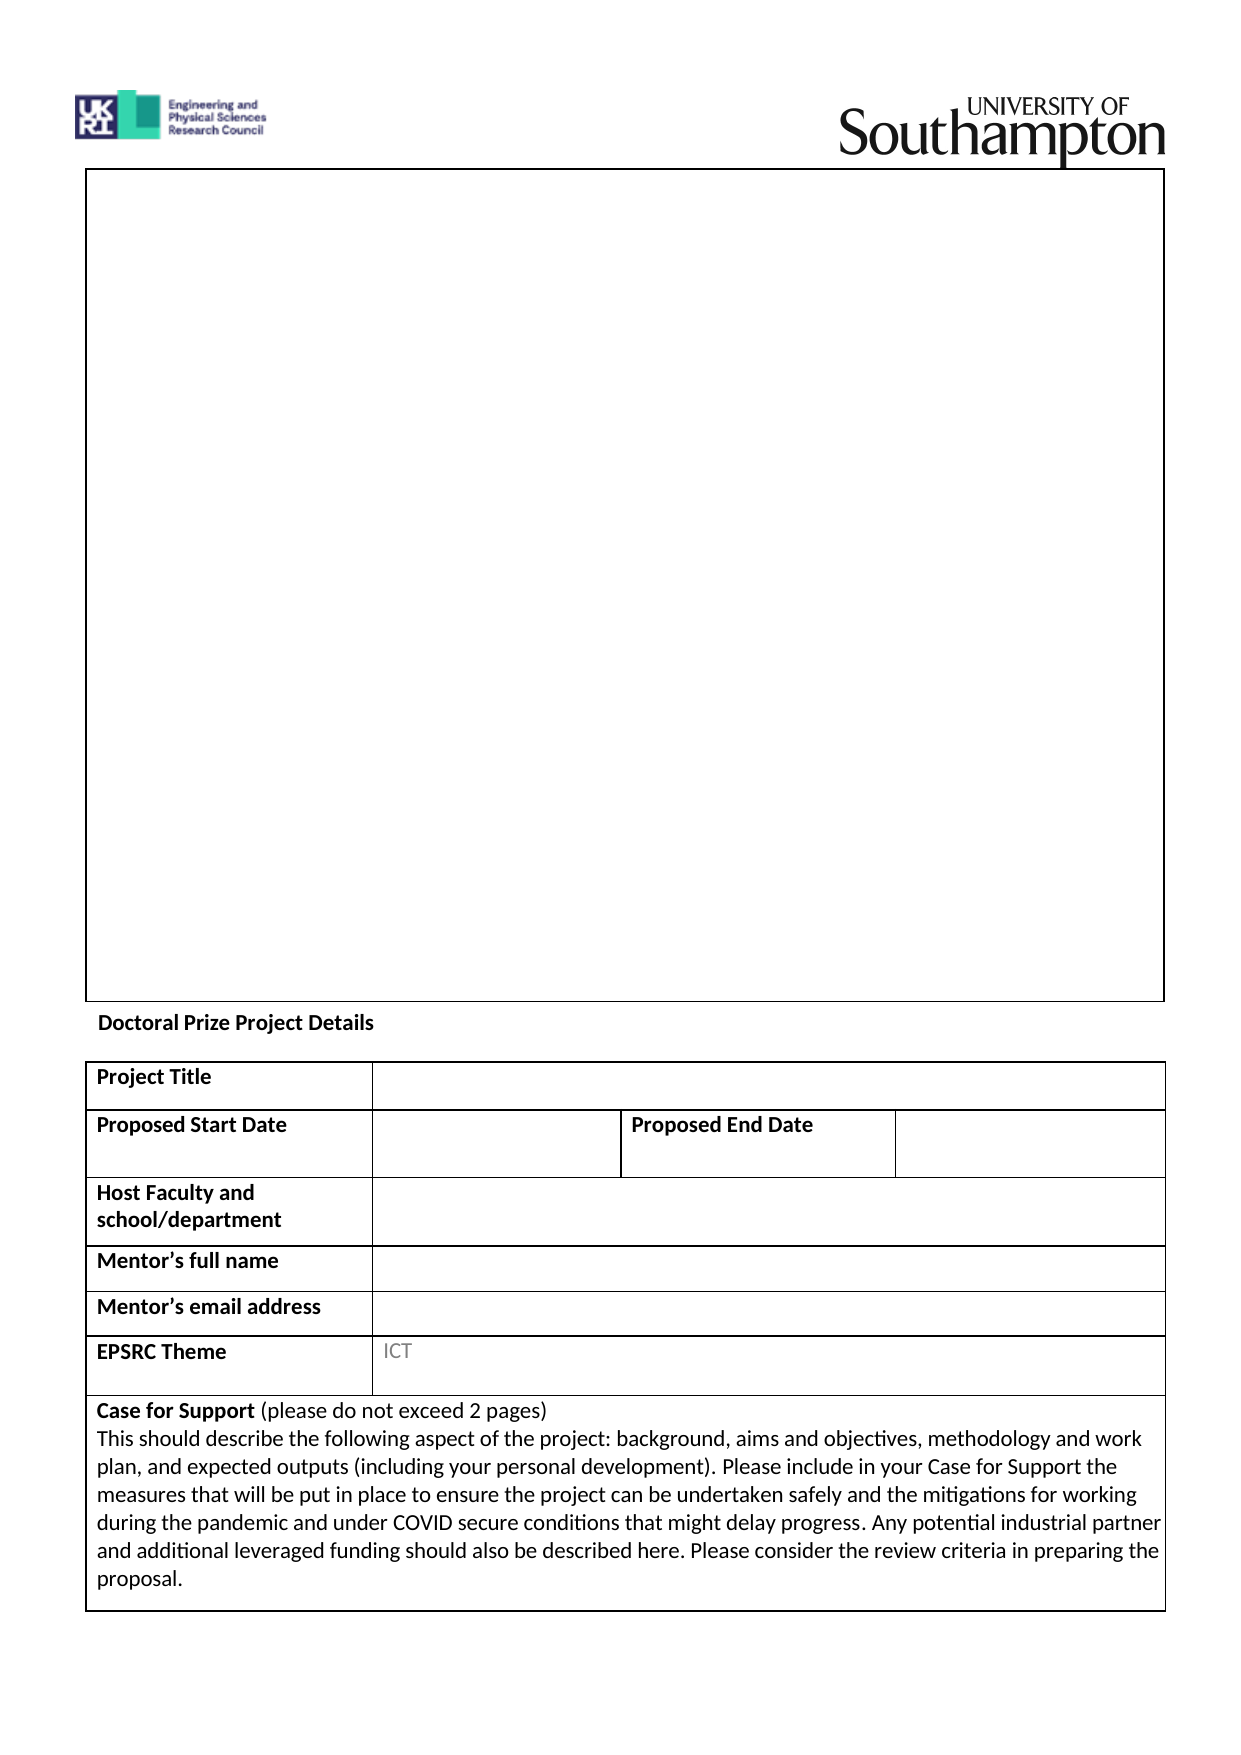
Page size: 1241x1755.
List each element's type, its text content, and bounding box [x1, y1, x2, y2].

table_cell Case for Support (please do not exceed 2 pages) This should describe the following aspect of the project: background, aims and objectives, methodology and work plan, and expected outputs (including your personal development). Please include in your Case for Support the measures that will be put in place to ensure the project can be undertaken safely and the mitigations for working during the pandemic and under COVID secure conditions that might delay progress. Any potential industrial partner and additional leveraged funding should also be described here. Please consider the review criteria in preparing the proposal. [87, 1396, 1165, 1610]
table_cell Mentor’s full name [87, 1247, 372, 1291]
table_cell Host Faculty and school/department [87, 1178, 372, 1245]
table_cell [373, 1178, 1165, 1245]
table_cell [373, 1292, 1165, 1335]
table_cell [896, 1111, 1165, 1176]
table_cell EPSRC Theme [87, 1337, 372, 1395]
table_cell Proposed End Date [622, 1111, 895, 1176]
table_header Project Title [87, 1063, 372, 1109]
table_cell [373, 1111, 620, 1176]
table_cell [87, 170, 1163, 1001]
table_cell [373, 1247, 1165, 1291]
table_header [373, 1063, 1165, 1109]
text Doctoral Prize Project Details [98, 1008, 1165, 1036]
table_cell Choose an item. [373, 1337, 1165, 1395]
table_cell Mentor’s email address [87, 1292, 372, 1335]
table_cell Proposed Start Date [87, 1111, 372, 1176]
